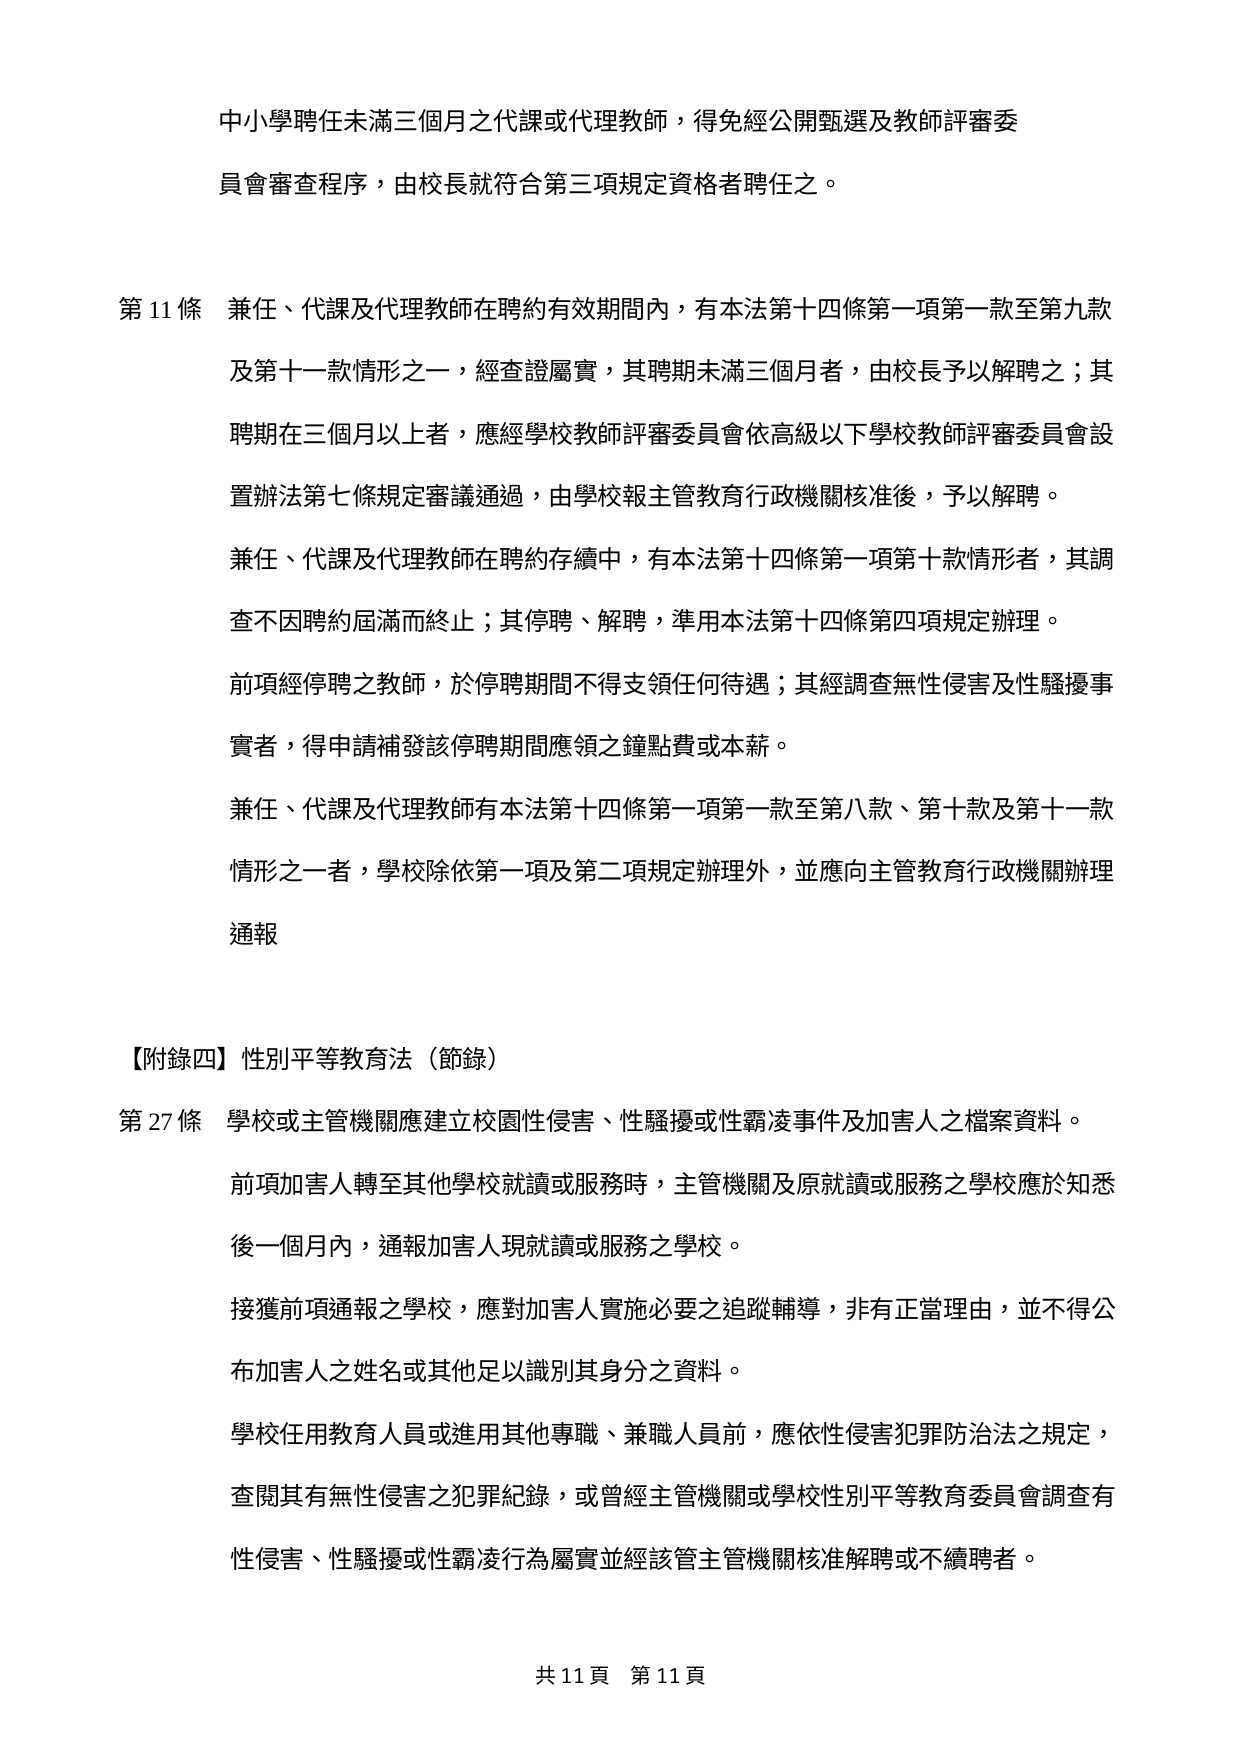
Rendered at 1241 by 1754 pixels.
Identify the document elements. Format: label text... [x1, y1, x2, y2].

text 及第十一款情形之一，經查證屬實，其聘期未滿三個月者，由校長予以解聘之；其 [118, 328, 1122, 391]
text 置辦法第七條規定審議通過，由學校報主管教育行政機關核准後，予以解聘。 [118, 453, 1122, 516]
text 查閱其有無性侵害之犯罪紀錄，或曾經主管機關或學校性別平等教育委員會調查有 [118, 1453, 1122, 1516]
text 員會審查程序，由校長就符合第三項規定資格者聘任之。 [118, 141, 1122, 203]
text 中小學聘任未滿三個月之代課或代理教師，得免經公開甄選及教師評審委 [118, 78, 1122, 141]
text 布加害人之姓名或其他足以識別其身分之資料。 [118, 1328, 1122, 1391]
text 兼任、代課及代理教師在聘約存續中，有本法第十四條第一項第十款情形者，其調 [118, 516, 1122, 578]
text 性侵害、性騷擾或性霸凌行為屬實並經該管主管機關核准解聘或不續聘者。 [118, 1516, 1122, 1578]
text 學校任用教育人員或進用其他專職、兼職人員前，應依性侵害犯罪防治法之規定， [118, 1391, 1122, 1453]
text 前項經停聘之教師，於停聘期間不得支領任何待遇；其經調查無性侵害及性騷擾事 [118, 641, 1122, 703]
text 實者，得申請補發該停聘期間應領之鐘點費或本薪。 [118, 703, 1122, 766]
text 情形之一者，學校除依第一項及第二項規定辦理外，並應向主管教育行政機關辦理 [118, 828, 1122, 891]
text 後一個月內，通報加害人現就讀或服務之學校。 [118, 1203, 1122, 1266]
text 前項加害人轉至其他學校就讀或服務時，主管機關及原就讀或服務之學校應於知悉 [118, 1141, 1122, 1203]
text 通報 [118, 891, 1122, 953]
text 【附錄四】性別平等教育法（節錄） [118, 1016, 1122, 1078]
text 第27條 學校或主管機關應建立校園性侵害、性騷擾或性霸凌事件及加害人之檔案資料。 [118, 1078, 1122, 1141]
text 第11條 兼任、代課及代理教師在聘約有效期間內，有本法第十四條第一項第一款至第九款 [118, 266, 1122, 328]
text 查不因聘約屆滿而終止；其停聘、解聘，準用本法第十四條第四項規定辦理。 [118, 578, 1122, 641]
text 接獲前項通報之學校，應對加害人實施必要之追蹤輔導，非有正當理由，並不得公 [118, 1266, 1122, 1328]
text 兼任、代課及代理教師有本法第十四條第一項第一款至第八款、第十款及第十一款 [118, 766, 1122, 828]
text 聘期在三個月以上者，應經學校教師評審委員會依高級以下學校教師評審委員會設 [118, 391, 1122, 453]
